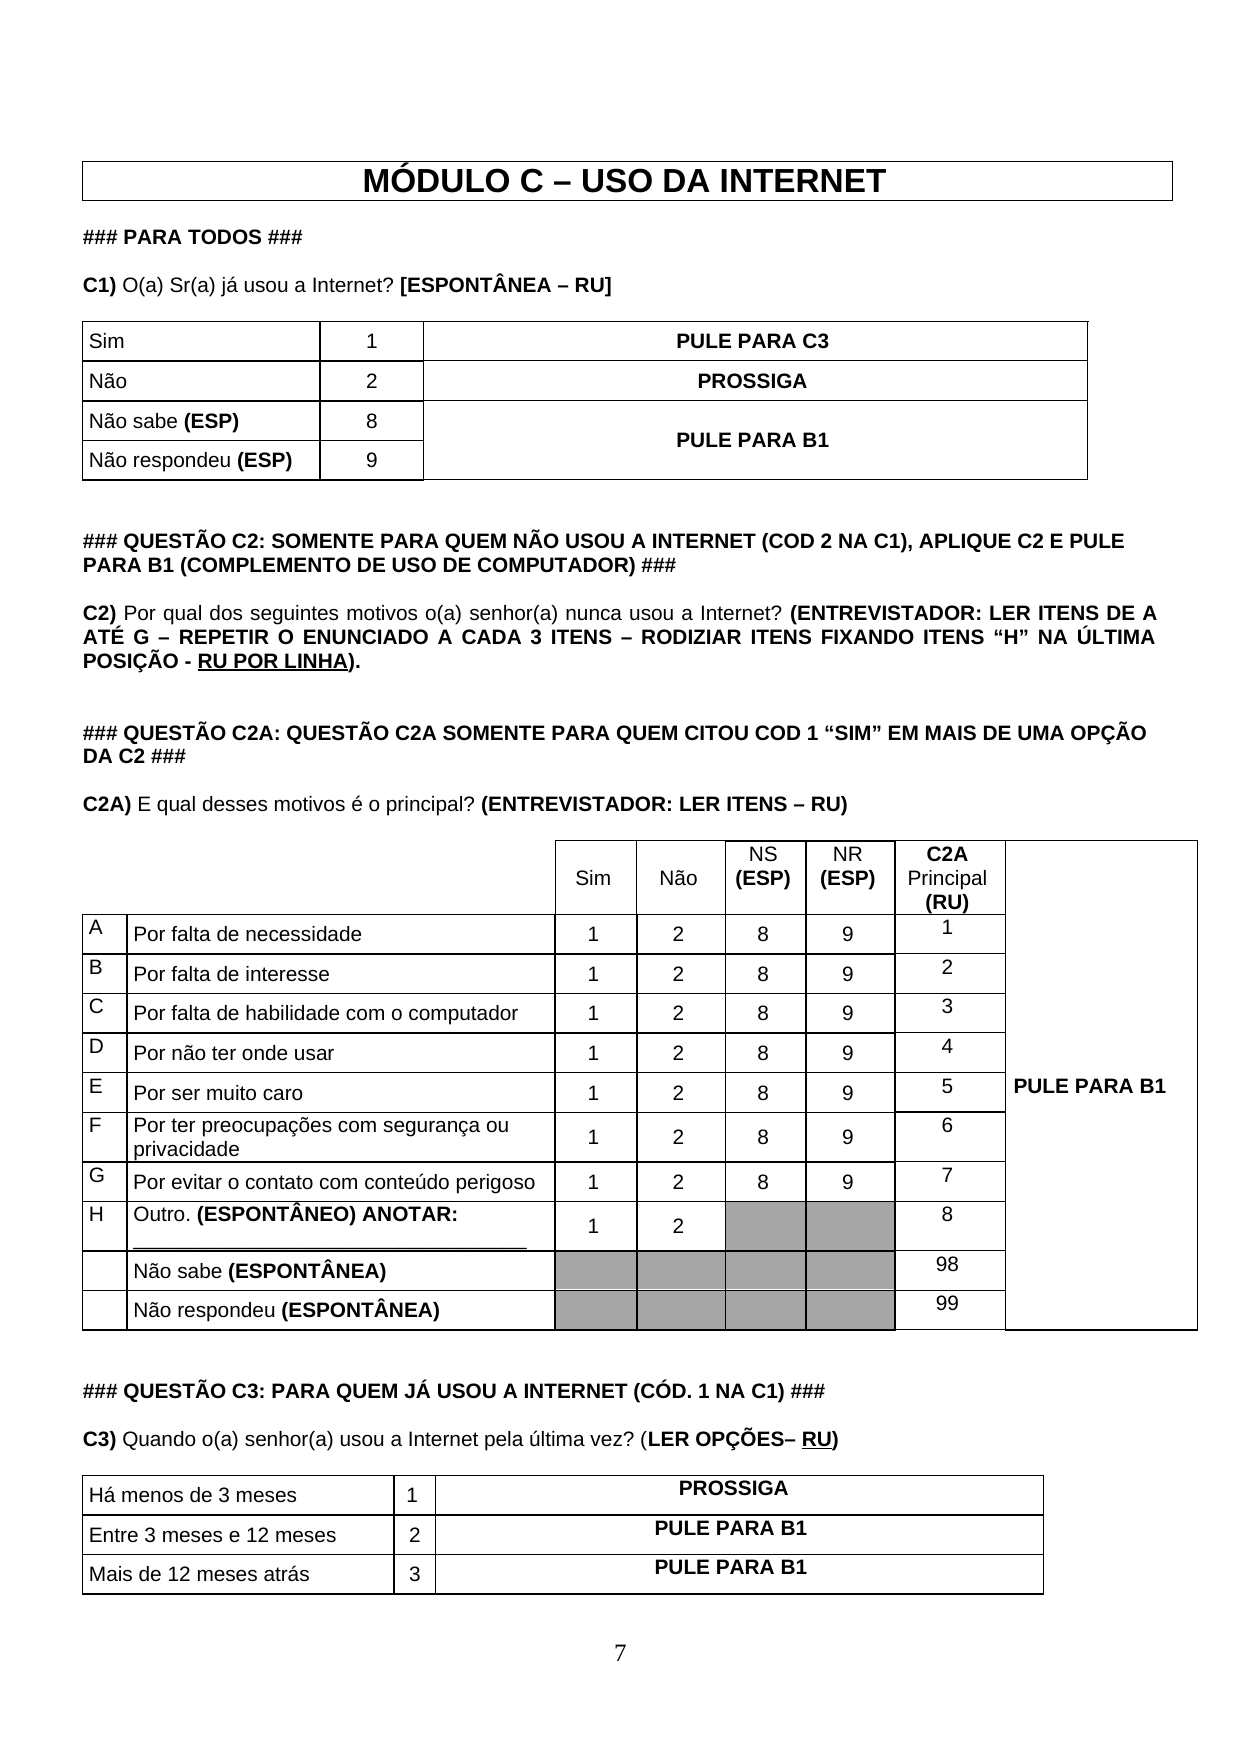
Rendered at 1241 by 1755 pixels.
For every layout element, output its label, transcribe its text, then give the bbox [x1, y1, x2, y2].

table_cell 2 [395, 1516, 435, 1554]
text C2) Por qual dos seguintes motivos o(a) senhor(a) nunca usou a Internet? (ENTREVISTADOR: LER ITENS DE A ATÉ G – REPETIR O ENUNCIADO A CADA 3 ITENS – RODIZIAR ITENS FIXANDO ITENS “H” NA ÚLTIMA POSIÇÃO - RU POR LINHA). [83, 601, 1158, 672]
table_cell 9 [321, 441, 423, 479]
table_cell 9 [807, 1034, 894, 1072]
table_cell [726, 1291, 805, 1329]
table_cell 2 [638, 955, 725, 993]
table_cell Por ter preocupações com segurança ou privacidade [128, 1113, 554, 1161]
text C1) O(a) Sr(a) já usou a Internet? [ESPONTÂNEA – RU] [83, 273, 1158, 297]
table_header MÓDULO C – USO DA INTERNET [83, 162, 1172, 200]
table_cell 1 [556, 1073, 636, 1111]
table_cell Por ser muito caro [128, 1073, 554, 1111]
table_cell 2 [638, 1034, 725, 1072]
table_header PROSSIGA [436, 1476, 1043, 1514]
table_cell 1 [556, 915, 636, 953]
table_cell [807, 1252, 894, 1289]
table_cell Outro. (ESPONTÂNEO) ANOTAR: __________________________________ [128, 1202, 554, 1250]
table_cell Não [83, 362, 319, 400]
table_cell [638, 1291, 725, 1329]
table_cell Não respondeu (ESP) [83, 441, 319, 479]
table_cell [726, 1252, 805, 1289]
table_cell 9 [807, 994, 894, 1032]
text ### QUESTÃO C2A: QUESTÃO C2A SOMENTE PARA QUEM CITOU COD 1 “SIM” EM MAIS DE UMA OPÇÃO DA C2 ### [83, 720, 1158, 768]
table_cell 8 [726, 1163, 805, 1201]
table_cell Não respondeu (ESPONTÂNEA) [128, 1291, 554, 1329]
table_cell 9 [807, 1163, 894, 1201]
table_header NR (ESP) [807, 842, 894, 913]
table_cell Entre 3 meses e 12 meses [83, 1516, 393, 1554]
table_cell Por falta de habilidade com o computador [128, 994, 554, 1032]
table_cell 9 [807, 1113, 894, 1161]
table_cell 7 [896, 1162, 1005, 1201]
table_cell 98 [896, 1251, 1005, 1289]
table_header Sim [83, 322, 319, 360]
table_cell 8 [726, 1034, 805, 1072]
table_cell 1 [556, 1163, 636, 1201]
table_cell B [83, 955, 126, 993]
table_cell 8 [726, 915, 805, 953]
table_header Não [637, 841, 725, 913]
table_cell D [83, 1034, 126, 1072]
table_header NS (ESP) [726, 842, 805, 913]
table_cell 8 [896, 1202, 1005, 1250]
table_cell 1 [556, 1113, 636, 1161]
table_header C2A Principal (RU) [896, 841, 1005, 913]
table_cell Não sabe (ESP) [83, 402, 319, 439]
table_cell [807, 1291, 894, 1329]
table_cell 3 [896, 994, 1005, 1032]
table_cell 1 [896, 915, 1005, 953]
table_header 1 [395, 1476, 435, 1514]
table_cell E [83, 1073, 126, 1111]
table_cell 1 [556, 1034, 636, 1072]
table_header PULE PARA C3 [424, 322, 1087, 360]
table_cell 2 [896, 954, 1005, 993]
table_header PULE PARA B1 [1006, 841, 1197, 1329]
table_cell 2 [321, 362, 423, 400]
table_cell 6 [896, 1113, 1005, 1161]
text ### PARA TODOS ### [83, 225, 1158, 249]
table_cell PROSSIGA [424, 361, 1087, 400]
table_cell PULE PARA B1 [436, 1516, 1043, 1554]
table_cell [807, 1202, 894, 1250]
table_cell A [83, 915, 126, 953]
table_cell PULE PARA B1 [424, 401, 1087, 479]
table_cell 9 [807, 955, 894, 993]
table_cell 2 [638, 1202, 725, 1250]
table_cell Não sabe (ESPONTÂNEA) [128, 1252, 554, 1289]
table_cell 9 [807, 1073, 894, 1111]
table_cell PULE PARA B1 [436, 1555, 1043, 1593]
table_cell F [83, 1113, 126, 1161]
table_cell G [83, 1163, 126, 1201]
table_cell Por falta de interesse [128, 955, 554, 993]
table_header [83, 840, 127, 913]
table_cell [83, 1291, 126, 1329]
table_cell 99 [896, 1291, 1005, 1329]
table_cell Mais de 12 meses atrás [83, 1555, 393, 1593]
table_cell 2 [638, 1163, 725, 1201]
table_cell 8 [726, 1113, 805, 1161]
table_cell 1 [556, 1202, 636, 1250]
table_cell Por falta de necessidade [128, 915, 554, 953]
text C3) Quando o(a) senhor(a) usou a Internet pela última vez? (LER OPÇÕES– RU) [83, 1427, 1158, 1451]
table_cell 2 [638, 994, 725, 1032]
table_cell 1 [556, 955, 636, 993]
table_cell 5 [896, 1073, 1005, 1111]
table_cell 2 [638, 1113, 725, 1161]
table_cell 9 [807, 915, 894, 953]
table_cell 1 [556, 994, 636, 1032]
text ### QUESTÃO C3: PARA QUEM JÁ USOU A INTERNET (CÓD. 1 NA C1) ### [83, 1379, 1158, 1403]
table_cell 2 [638, 915, 725, 953]
table_cell Por evitar o contato com conteúdo perigoso [128, 1163, 554, 1201]
table_cell [83, 1252, 126, 1289]
table_header [127, 840, 555, 913]
table_header Sim [556, 841, 636, 913]
table_cell Por não ter onde usar [128, 1034, 554, 1072]
table_cell 8 [726, 955, 805, 993]
text ### QUESTÃO C2: SOMENTE PARA QUEM NÃO USOU A INTERNET (COD 2 NA C1), APLIQUE C2 E PULE PARA B1 (COMPLEMENTO DE USO DE COMPUTADOR) ### [83, 529, 1158, 577]
table_cell 8 [726, 1073, 805, 1111]
table_cell 4 [896, 1033, 1005, 1072]
text C2A) E qual desses motivos é o principal? (ENTREVISTADOR: LER ITENS – RU) [83, 792, 1158, 816]
table_cell H [83, 1202, 126, 1250]
table_header 1 [321, 322, 423, 360]
table_cell [638, 1252, 725, 1289]
table_header Há menos de 3 meses [83, 1476, 393, 1514]
table_cell 8 [321, 402, 423, 439]
table_cell 2 [638, 1073, 725, 1111]
table_cell [726, 1202, 805, 1250]
table_cell [556, 1291, 636, 1329]
table_cell C [83, 994, 126, 1032]
table_cell 3 [395, 1555, 435, 1593]
table_cell [556, 1252, 636, 1289]
table_cell 8 [726, 994, 805, 1032]
